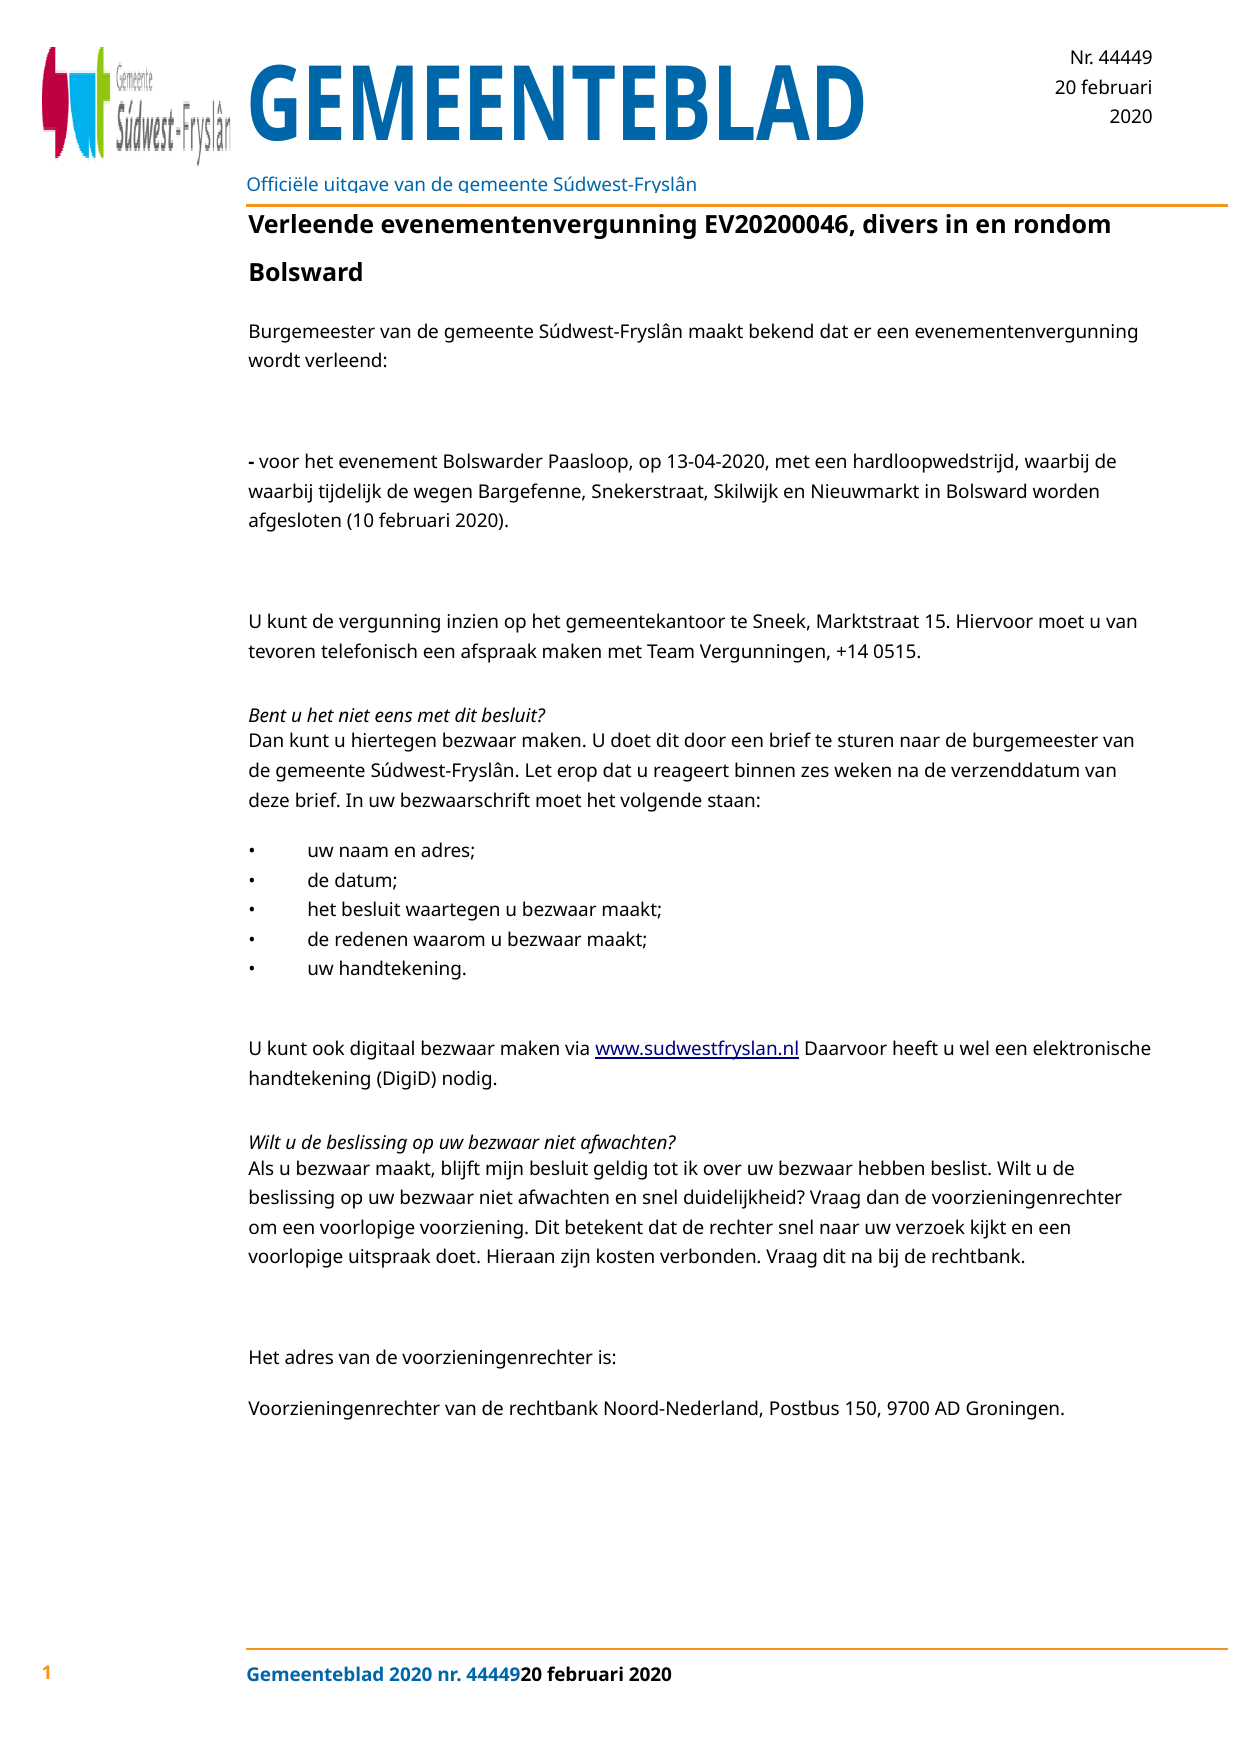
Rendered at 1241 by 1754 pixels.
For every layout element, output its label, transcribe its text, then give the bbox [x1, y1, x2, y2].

text Burgemeester van de gemeente Súdwest-Fryslân maakt bekend dat er een evenementenvergunning wordt verleend: [248, 318, 1152, 373]
list uw handtekening. [248, 956, 1152, 981]
text Verleende evenementenvergunning EV20200046, divers in en rondom Bolsward [248, 207, 1152, 288]
list de redenen waarom u bezwaar maakt; [248, 926, 1152, 952]
list het besluit waartegen u bezwaar maakt; [248, 896, 1152, 922]
text - voor het evenement Bolswarder Paasloop, op 13-04-2020, met een hardloopwedstrijd, waarbij de waarbij tijdelijk de wegen Bargefenne, Snekerstraat, Skilwijk en Nieuwmarkt in Bolsward worden afgesloten (10 februari 2020). [248, 448, 1152, 533]
list uw naam en adres; [248, 837, 1152, 863]
text Wilt u de beslissing op uw bezwaar niet afwachten? [248, 1129, 1152, 1155]
text Het adres van de voorzieningenrechter is: [248, 1344, 1152, 1370]
text Dan kunt u hiertegen bezwaar maken. U doet dit door een brief te sturen naar de burgemeester van de gemeente Súdwest-Fryslân. Let erop dat u reageert binnen zes weken na de verzenddatum van deze brief. In uw bezwaarschrift moet het volgende staan: [248, 728, 1152, 812]
list de datum; [248, 867, 1152, 892]
text Voorzieningenrechter van de rechtbank Noord-Nederland, Postbus 150, 9700 AD Groningen. [248, 1395, 1152, 1421]
text Als u bezwaar maakt, blijft mijn besluit geldig tot ik over uw bezwaar hebben beslist. Wilt u de beslissing op uw bezwaar niet afwachten en snel duidelijkheid? Vraag dan de voorzieningenrechter om een voorlopige voorziening. Dit betekent dat de rechter snel naar uw verzoek kijkt en een voorlopige uitspraak doet. Hieraan zijn kosten verbonden. Vraag dit na bij de rechtbank. [248, 1155, 1152, 1269]
text U kunt ook digitaal bezwaar maken via www.sudwestfryslan.nl Daarvoor heeft u wel een elektronische handtekening (DigiD) nodig. [248, 1036, 1152, 1091]
picture [41, 47, 231, 172]
text Bent u het niet eens met dit besluit? [248, 702, 1152, 728]
text U kunt de vergunning inzien op het gemeentekantoor te Sneek, Marktstraat 15. Hiervoor moet u van tevoren telefonisch een afspraak maken met Team Vergunningen, +14 0515. [248, 608, 1152, 664]
